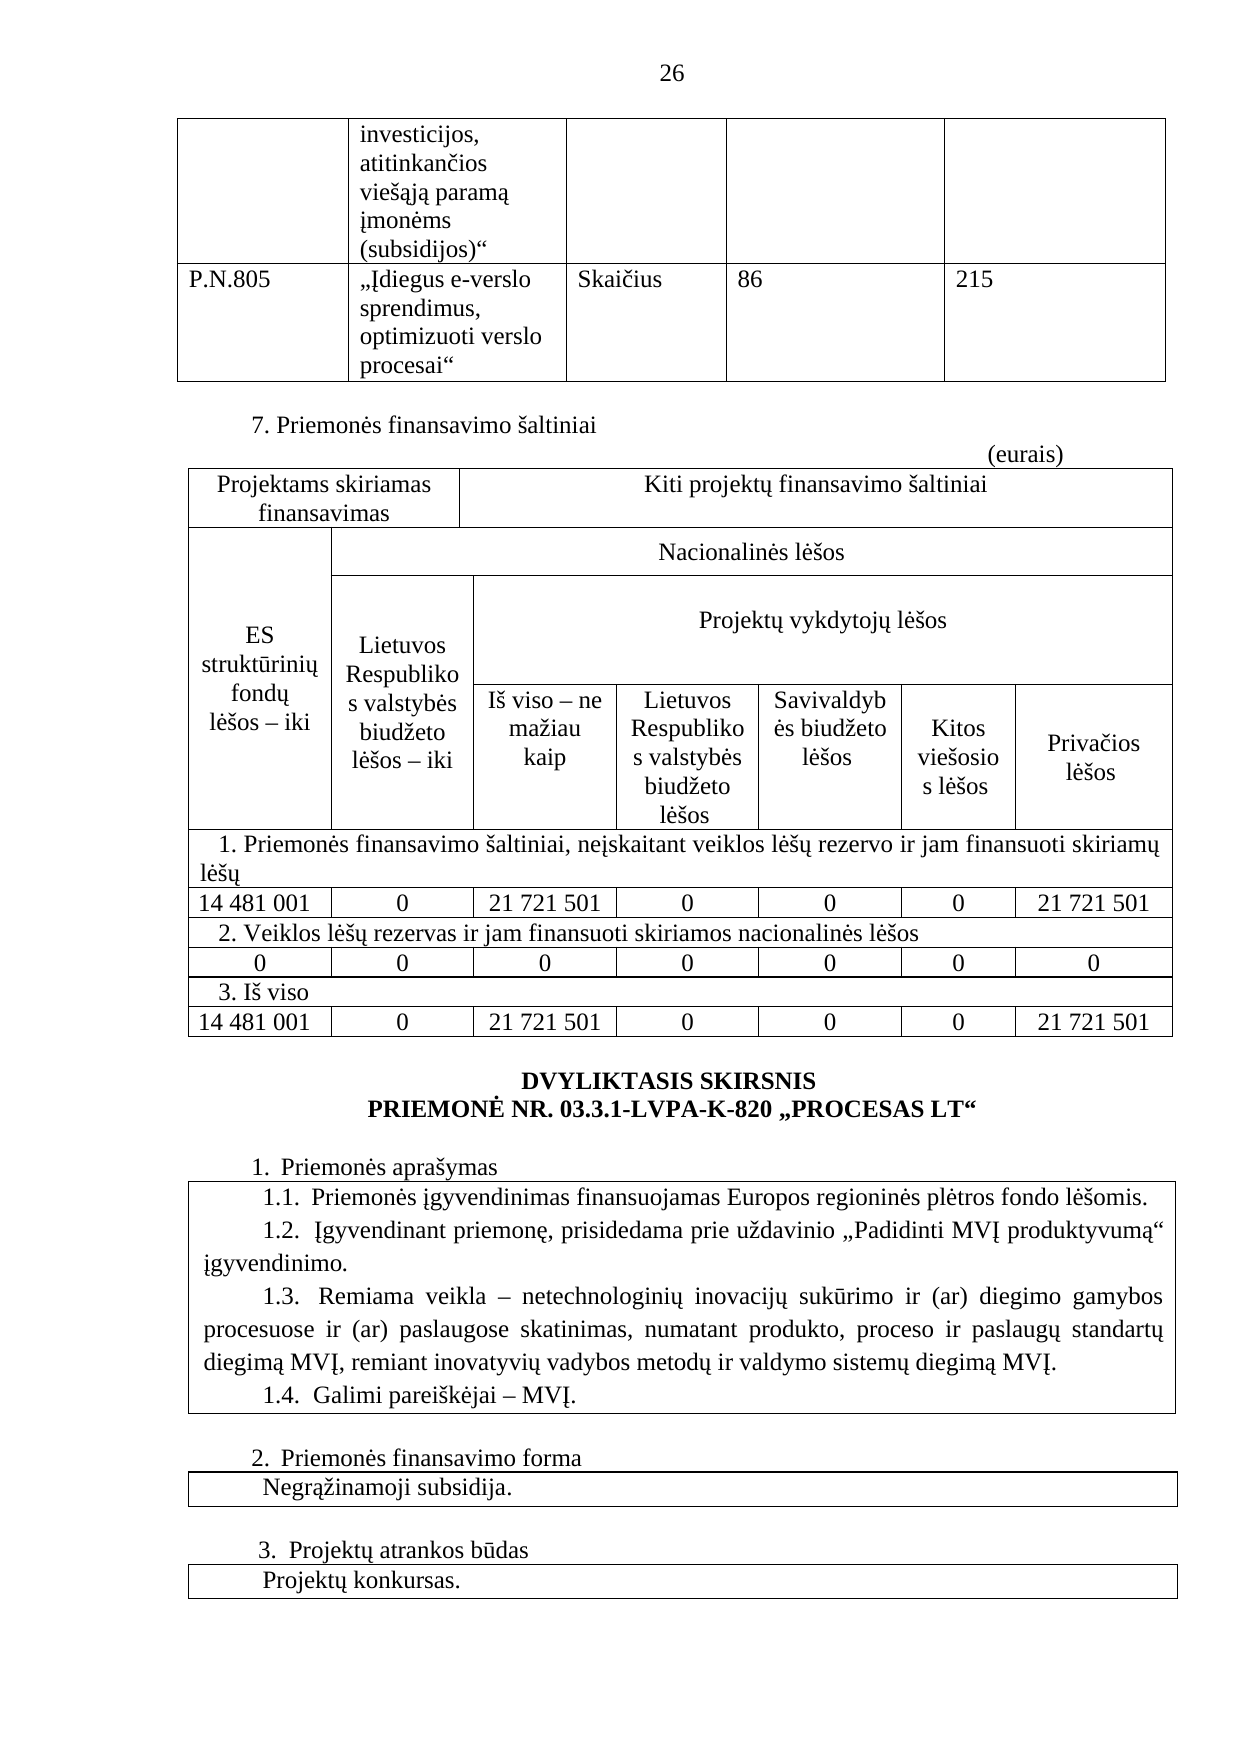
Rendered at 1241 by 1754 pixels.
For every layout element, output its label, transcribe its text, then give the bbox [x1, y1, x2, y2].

table_cell 1. Priemonės finansavimo šaltiniai, neįskaitant veiklos lėšų rezervo ir jam finansuoti skiriamų lėšų [189, 830, 1172, 887]
table_cell 0 [617, 1007, 758, 1036]
table_cell 1.2. Įgyvendinant priemonę, prisidedama prie uždavinio „Padidinti MVĮ produktyvumą“ įgyvendinimo. [189, 1215, 1175, 1281]
table_cell 21 721 501 [1016, 888, 1172, 917]
table_cell 0 [759, 948, 901, 976]
table_cell „Įdiegus e-verslo sprendimus, optimizuoti verslo procesai“ [349, 264, 566, 381]
table_cell 2. Veiklos lėšų rezervas ir jam finansuoti skiriamos nacionalinės lėšos [189, 918, 1172, 947]
table_cell 1.4. Galimi pareiškėjai – MVĮ. [189, 1380, 1175, 1413]
table_cell 0 [759, 1007, 901, 1036]
table_cell Iš viso – ne mažiau kaip [474, 685, 616, 828]
table_cell [567, 119, 726, 263]
table_cell Kitos viešosios lėšos [902, 685, 1015, 828]
table_cell 21 721 501 [474, 1007, 616, 1036]
table_cell 0 [617, 888, 758, 917]
table_cell Skaičius [567, 264, 726, 381]
table_cell Nacionalinės lėšos [332, 528, 1172, 575]
table_cell 3. Iš viso [189, 978, 1172, 1006]
table_cell 0 [902, 948, 1015, 976]
table_cell 1.3. Remiama veikla – netechnologinių inovacijų sukūrimo ir (ar) diegimo gamybos procesuose ir (ar) paslaugose skatinimas, numatant produkto, proceso ir paslaugų standartų diegimą MVĮ, remiant inovatyvių vadybos metodų ir valdymo sistemų diegimą MVĮ. [189, 1281, 1175, 1380]
text 1. Priemonės aprašymas [251, 1152, 1167, 1181]
table_cell ES struktūrinių fondų lėšos – iki [189, 528, 331, 828]
text DVYLIKTASIS SKIRSNIS [177, 1066, 1167, 1094]
table_cell 21 721 501 [474, 888, 616, 917]
table_cell investicijos, atitinkančios viešąją paramą įmonėms (subsidijos)“ [349, 119, 566, 263]
table_cell 0 [332, 888, 473, 917]
table_header Kiti projektų finansavimo šaltiniai [460, 469, 1172, 527]
table_cell 14 481 001 [189, 1007, 331, 1036]
table_cell Privačios lėšos [1016, 685, 1172, 828]
table_cell Lietuvos Respublikos valstybės biudžeto lėšos – iki [332, 576, 473, 828]
table_cell 0 [1016, 948, 1172, 976]
table_cell 0 [902, 888, 1015, 917]
table_header 1.1. Priemonės įgyvendinimas finansuojamas Europos regioninės plėtros fondo lėšomis. [189, 1182, 1175, 1215]
table_header Projektams skiriamas finansavimas [189, 469, 459, 527]
table_cell 0 [617, 948, 758, 976]
text 7. Priemonės finansavimo šaltiniai [251, 411, 1167, 439]
table_header Projektų konkursas. [189, 1565, 1177, 1598]
table_cell 0 [759, 888, 901, 917]
text 2. Priemonės finansavimo forma [251, 1443, 1167, 1471]
table_cell Lietuvos Respublikos valstybės biudžeto lėšos [617, 685, 758, 828]
table_cell 0 [189, 948, 331, 976]
table_cell Projektų vykdytojų lėšos [474, 576, 1172, 684]
table_cell 0 [474, 948, 616, 976]
table_cell 86 [727, 264, 944, 381]
table_cell 14 481 001 [189, 888, 331, 917]
table_cell 0 [332, 948, 473, 976]
table_cell [945, 119, 1165, 263]
table_cell Savivaldybės biudžeto lėšos [759, 685, 901, 828]
table_cell [178, 119, 348, 263]
table_cell 21 721 501 [1016, 1007, 1172, 1036]
text 3. Projektų atrankos būdas [258, 1535, 1167, 1564]
table_header Negrąžinamoji subsidija. [189, 1473, 1177, 1506]
table_cell P.N.805 [178, 264, 348, 381]
table_cell 0 [902, 1007, 1015, 1036]
table_cell 215 [945, 264, 1165, 381]
table_cell 0 [332, 1007, 473, 1036]
table_cell [727, 119, 944, 263]
text (eurais) [177, 439, 1167, 468]
text PRIEMONĖ NR. 03.3.1-LVPA-K-820 „PROCESAS LT“ [177, 1094, 1167, 1123]
